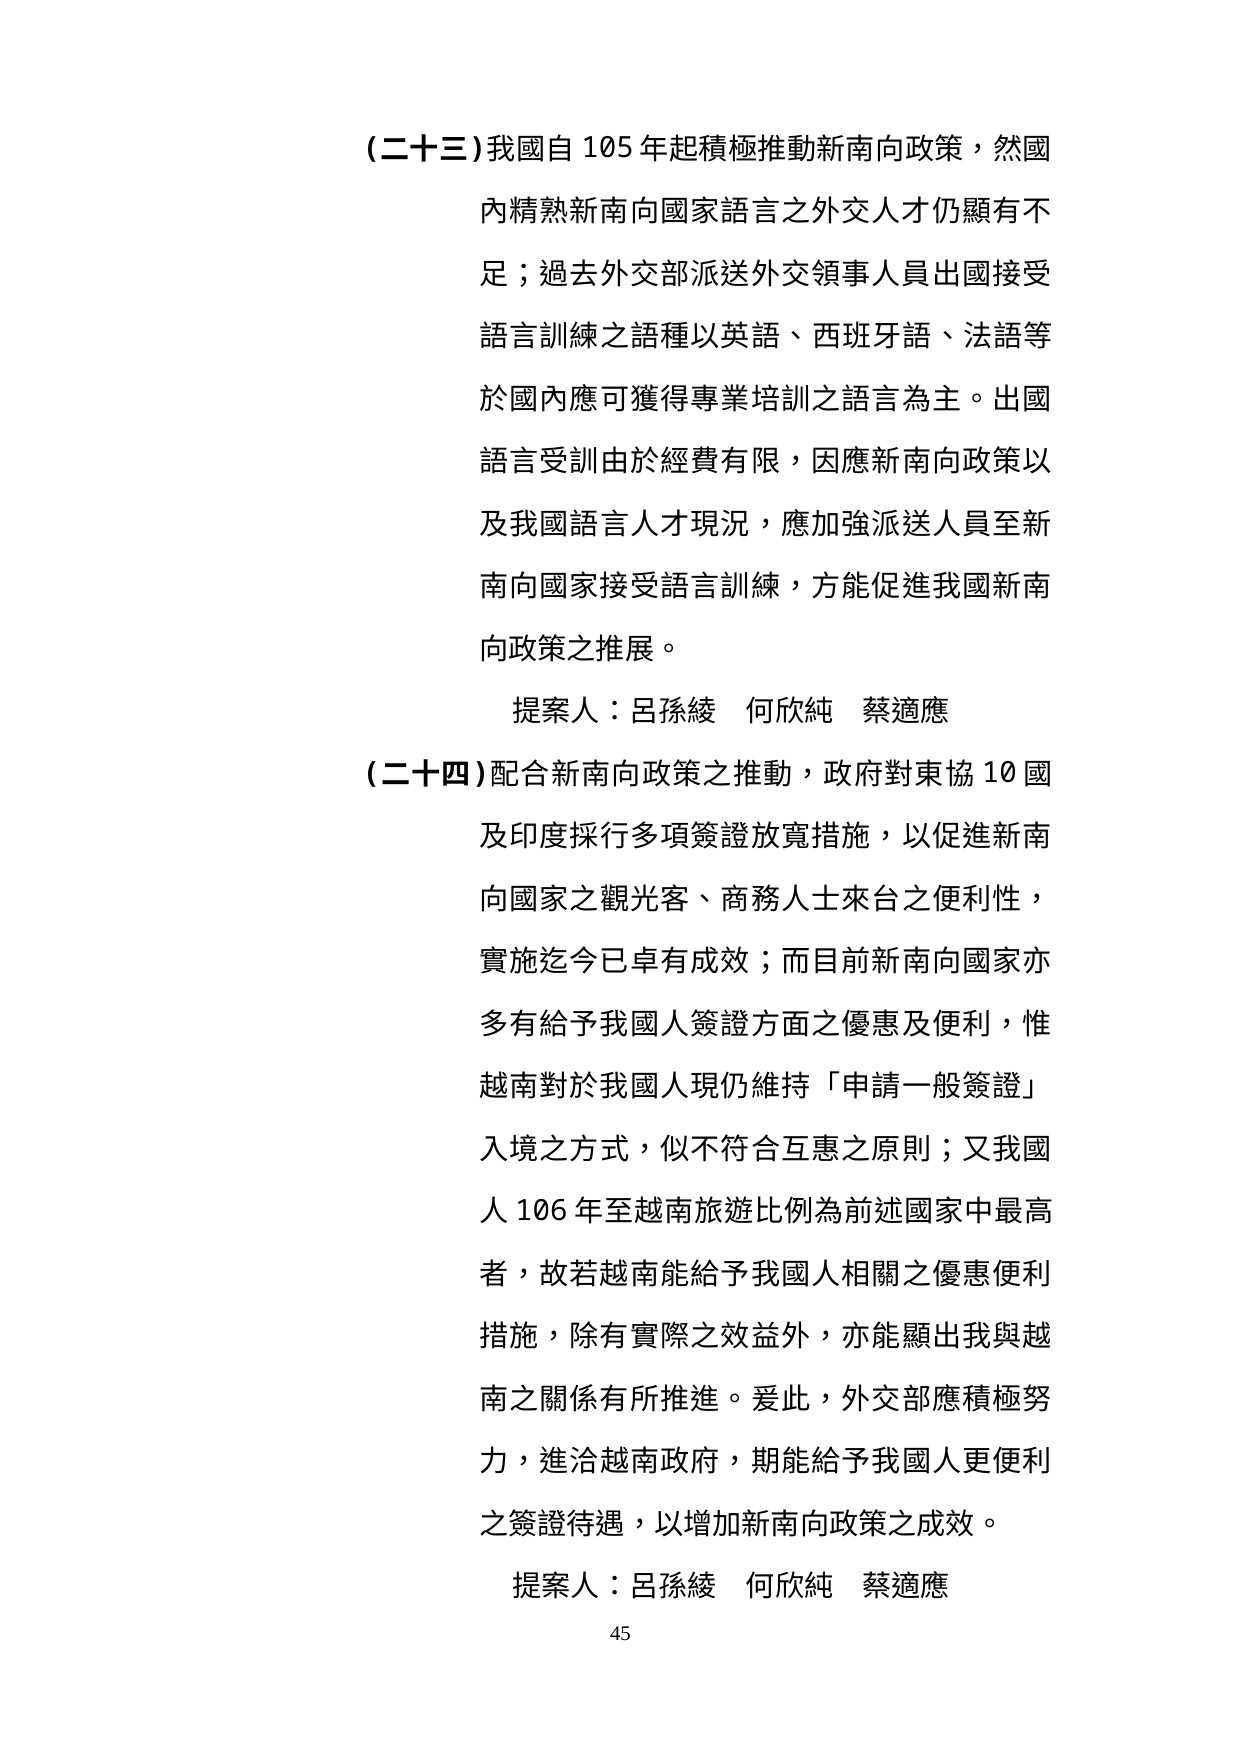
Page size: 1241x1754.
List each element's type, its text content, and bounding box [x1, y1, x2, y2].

text (二十四)配合新南向政策之推動，政府對東協10國及印度採行多項簽證放寬措施，以促進新南向國家之觀光客、商務人士來台之便利性，實施迄今已卓有成效；而目前新南向國家亦多有給予我國人簽證方面之優惠及便利，惟越南對於我國人現仍維持「申請一般簽證」入境之方式，似不符合互惠之原則；又我國人106年至越南旅遊比例為前述國家中最高者，故若越南能給予我國人相關之優惠便利措施，除有實際之效益外，亦能顯出我與越南之關係有所推進。爰此，外交部應積極努力，進洽越南政府，期能給予我國人更便利之簽證待遇，以增加新南向政策之成效。 [362, 730, 1053, 1542]
text 提案人：呂孫綾 何欣純 蔡適應 [512, 1542, 1053, 1605]
text 提案人：呂孫綾 何欣純 蔡適應 [512, 667, 1053, 730]
text (二十三)我國自105年起積極推動新南向政策，然國內精熟新南向國家語言之外交人才仍顯有不足；過去外交部派送外交領事人員出國接受語言訓練之語種以英語、西班牙語、法語等於國內應可獲得專業培訓之語言為主。出國語言受訓由於經費有限，因應新南向政策以及我國語言人才現況，應加強派送人員至新南向國家接受語言訓練，方能促進我國新南向政策之推展。 [362, 105, 1053, 667]
